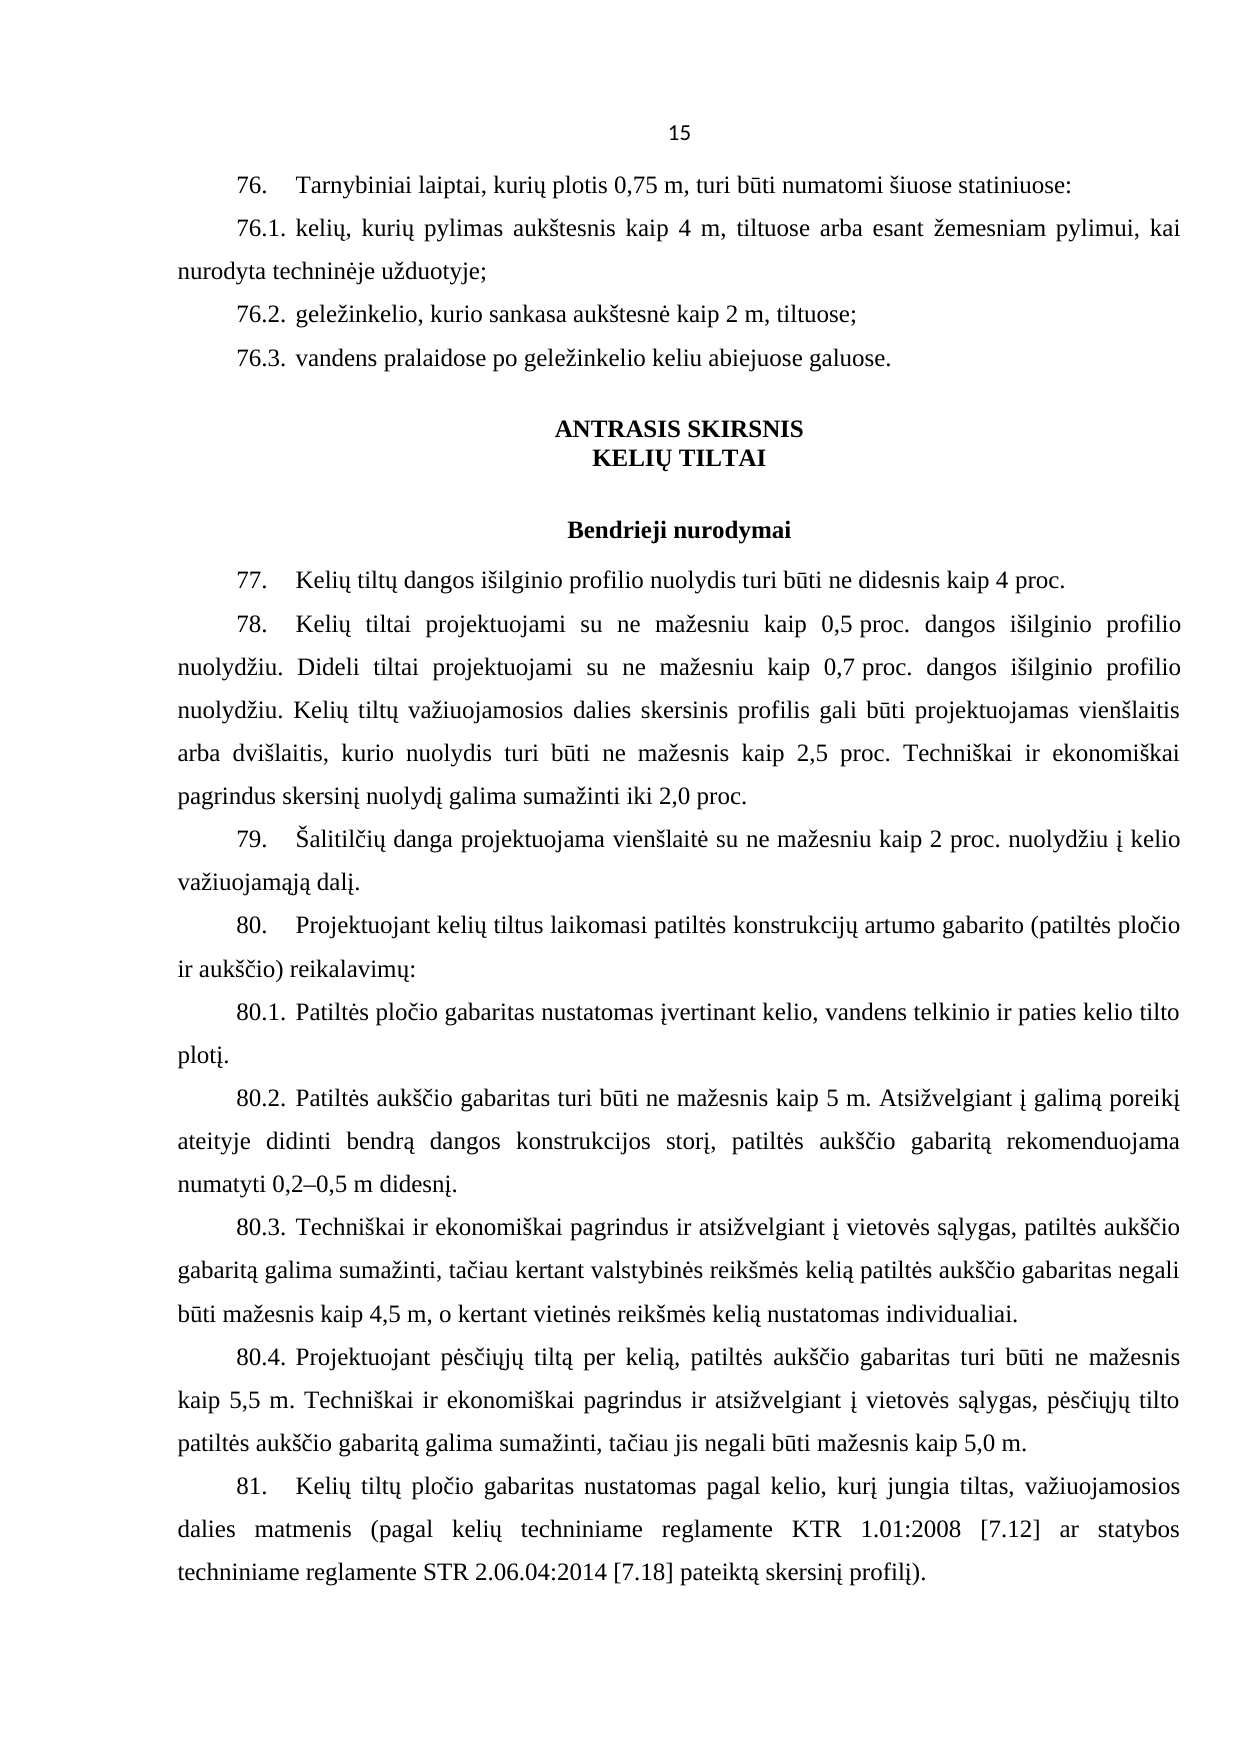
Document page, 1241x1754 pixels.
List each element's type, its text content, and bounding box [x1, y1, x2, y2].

text 80. Projektuojant kelių tiltus laikomasi patiltės konstrukcijų artumo gabarito (patiltės pločio ir aukščio) reikalavimų: [177, 911, 1181, 982]
text 76.2. geležinkelio, kurio sankasa aukštesnė kaip 2 m, tiltuose; [177, 299, 1181, 328]
text 76. Tarnybiniai laiptai, kurių plotis 0,75 m, turi būti numatomi šiuose statiniuose: [177, 170, 1181, 199]
text 81. Kelių tiltų pločio gabaritas nustatomas pagal kelio, kurį jungia tiltas, važiuojamosios dalies matmenis (pagal kelių techniniame reglamente KTR 1.01:2008 [7.12] ar statybos techniniame reglamente STR 2.06.04:2014 [7.18] pateiktą skersinį profilį). [177, 1471, 1181, 1586]
text 78. Kelių tiltai projektuojami su ne mažesniu kaip 0,5 proc. dangos išilginio profilio nuolydžiu. Dideli tiltai projektuojami su ne mažesniu kaip 0,7 proc. dangos išilginio profilio nuolydžiu. Kelių tiltų važiuojamosios dalies skersinis profilis gali būti projektuojamas vienšlaitis arba dvišlaitis, kurio nuolydis turi būti ne mažesnis kaip 2,5 proc. Techniškai ir ekonomiškai pagrindus skersinį nuolydį galima sumažinti iki 2,0 proc. [177, 609, 1181, 810]
text 77. Kelių tiltų dangos išilginio profilio nuolydis turi būti ne didesnis kaip 4 proc. [177, 566, 1181, 594]
text KELIŲ TILTAI [177, 443, 1181, 472]
text 80.1. Patiltės pločio gabaritas nustatomas įvertinant kelio, vandens telkinio ir paties kelio tilto plotį. [177, 997, 1181, 1069]
text 76.1. kelių, kurių pylimas aukštesnis kaip 4 m, tiltuose arba esant žemesniam pylimui, kai nurodyta techninėje užduotyje; [177, 213, 1181, 285]
text 79. Šalitilčių danga projektuojama vienšlaitė su ne mažesniu kaip 2 proc. nuolydžiu į kelio važiuojamąją dalį. [177, 824, 1181, 896]
text Bendrieji nurodymai [177, 515, 1181, 544]
text ANTRASIS SKIRSNIS [177, 414, 1181, 443]
text 80.3. Techniškai ir ekonomiškai pagrindus ir atsižvelgiant į vietovės sąlygas, patiltės aukščio gabaritą galima sumažinti, tačiau kertant valstybinės reikšmės kelią patiltės aukščio gabaritas negali būti mažesnis kaip 4,5 m, o kertant vietinės reikšmės kelią nustatomas individualiai. [177, 1212, 1181, 1327]
text 80.2. Patiltės aukščio gabaritas turi būti ne mažesnis kaip 5 m. Atsižvelgiant į galimą poreikį ateityje didinti bendrą dangos konstrukcijos storį, patiltės aukščio gabaritą rekomenduojama numatyti 0,2–0,5 m didesnį. [177, 1083, 1181, 1198]
text 76.3. vandens pralaidose po geležinkelio keliu abiejuose galuose. [177, 343, 1181, 371]
text 80.4. Projektuojant pėsčiųjų tiltą per kelią, patiltės aukščio gabaritas turi būti ne mažesnis kaip 5,5 m. Techniškai ir ekonomiškai pagrindus ir atsižvelgiant į vietovės sąlygas, pėsčiųjų tilto patiltės aukščio gabaritą galima sumažinti, tačiau jis negali būti mažesnis kaip 5,0 m. [177, 1342, 1181, 1457]
